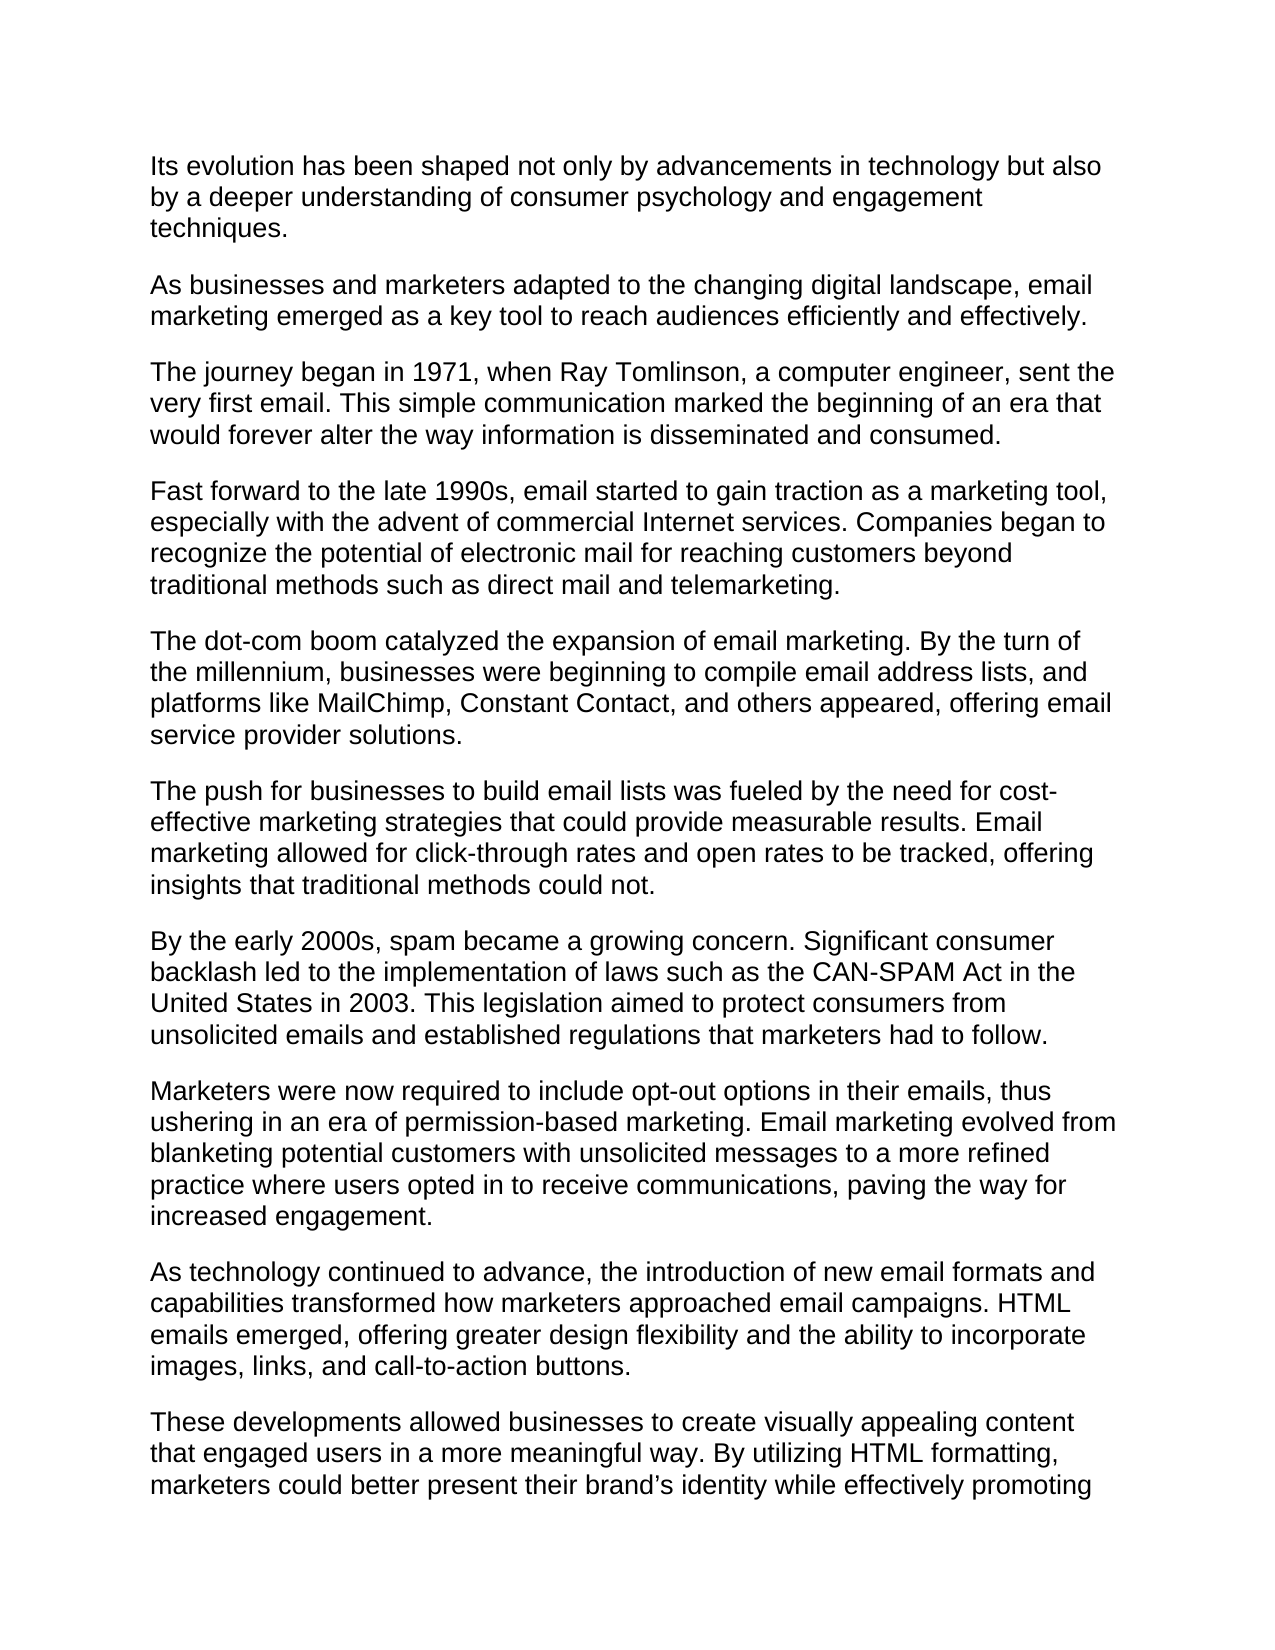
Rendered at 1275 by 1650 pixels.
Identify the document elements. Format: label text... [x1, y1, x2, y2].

text The push for businesses to build email lists was fueled by the need for cost-effective marketing strategies that could provide measurable results. Email marketing allowed for click-through rates and open rates to be tracked, offering insights that traditional methods could not. [150, 775, 1125, 900]
text By the early 2000s, spam became a growing concern. Significant consumer backlash led to the implementation of laws such as the CAN-SPAM Act in the United States in 2003. This legislation aimed to protect consumers from unsolicited emails and established regulations that marketers had to follow. [150, 925, 1125, 1050]
text The dot-com boom catalyzed the expansion of email marketing. By the turn of the millennium, businesses were beginning to compile email address lists, and platforms like MailChimp, Constant Contact, and others appeared, offering email service provider solutions. [150, 625, 1125, 750]
text These developments allowed businesses to create visually appealing content that engaged users in a more meaningful way. By utilizing HTML formatting, marketers could better present their brand’s identity while effectively promoting [150, 1406, 1125, 1500]
text As businesses and marketers adapted to the changing digital landscape, email marketing emerged as a key tool to reach audiences efficiently and effectively. [150, 269, 1125, 331]
text Marketers were now required to include opt-out options in their emails, thus ushering in an era of permission-based marketing. Email marketing evolved from blanketing potential customers with unsolicited messages to a more refined practice where users opted in to receive communications, paving the way for increased engagement. [150, 1075, 1125, 1231]
text Fast forward to the late 1990s, email started to gain traction as a marketing tool, especially with the advent of commercial Internet services. Companies began to recognize the potential of electronic mail for reaching customers beyond traditional methods such as direct mail and telemarketing. [150, 475, 1125, 600]
text Its evolution has been shaped not only by advancements in technology but also by a deeper understanding of consumer psychology and engagement techniques. [150, 150, 1125, 244]
text The journey began in 1971, when Ray Tomlinson, a computer engineer, sent the very first email. This simple communication marked the beginning of an era that would forever alter the way information is disseminated and consumed. [150, 356, 1125, 450]
text As technology continued to advance, the introduction of new email formats and capabilities transformed how marketers approached email campaigns. HTML emails emerged, offering greater design flexibility and the ability to incorporate images, links, and call-to-action buttons. [150, 1256, 1125, 1381]
